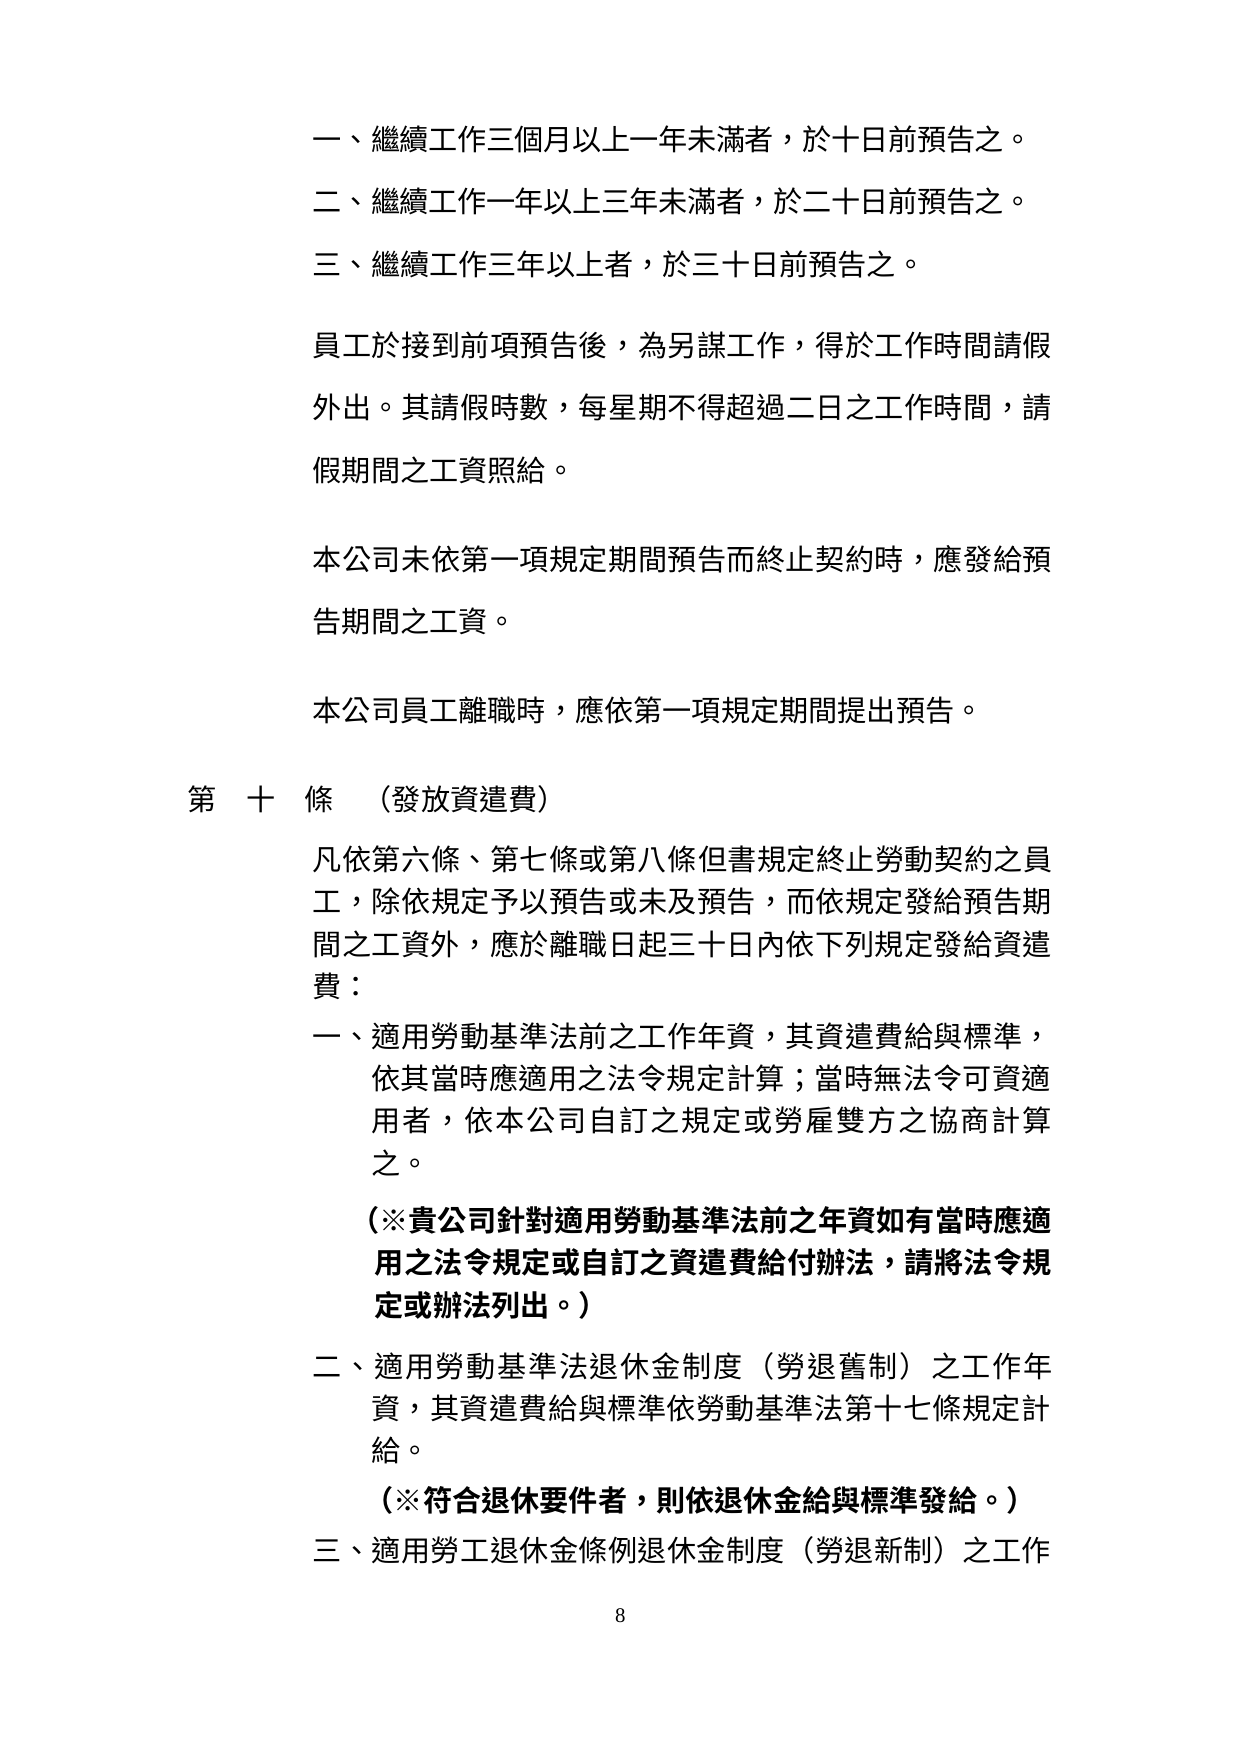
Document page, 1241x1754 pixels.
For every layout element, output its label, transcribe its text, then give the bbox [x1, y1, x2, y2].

text （※符合退休要件者，則依退休金給與標準發給。） [364, 1478, 1053, 1520]
text 凡依第六條、第七條或第八條但書規定終止勞動契約之員工，除依規定予以預告或未及預告，而依規定發給預告期間之工資外，應於離職日起三十日內依下列規定發給資遣費： [312, 837, 1053, 1006]
text 員工於接到前項預告後，為另謀工作，得於工作時間請假外出。其請假時數，每星期不得超過二日之工作時間，請假期間之工資照給。 [312, 302, 1053, 489]
text 三、繼續工作三年以上者，於三十日前預告之。 [312, 221, 1053, 283]
text 本公司未依第一項規定期間預告而終止契約時，應發給預告期間之工資。 [312, 516, 1053, 641]
text 一、適用勞動基準法前之工作年資，其資遣費給與標準，依其當時應適用之法令規定計算；當時無法令可資適用者，依本公司自訂之規定或勞雇雙方之協商計算之。 [312, 1013, 1053, 1183]
text 二、適用勞動基準法退休金制度（勞退舊制）之工作年資，其資遣費給與標準依勞動基準法第十七條規定計給。 [312, 1343, 1053, 1470]
text 第 十 條 （發放資遣費） [187, 756, 1053, 818]
text （※貴公司針對適用勞動基準法前之年資如有當時應適用之法令規定或自訂之資遣費給付辦法，請將法令規定或辦法列出。） [350, 1198, 1053, 1324]
text 本公司員工離職時，應依第一項規定期間提出預告。 [312, 667, 1053, 729]
text 二、繼續工作一年以上三年未滿者，於二十日前預告之。 [312, 158, 1053, 221]
text 三、適用勞工退休金條例退休金制度（勞退新制）之工作 [312, 1527, 1053, 1570]
text 一、繼續工作三個月以上一年未滿者，於十日前預告之。 [312, 96, 1053, 158]
